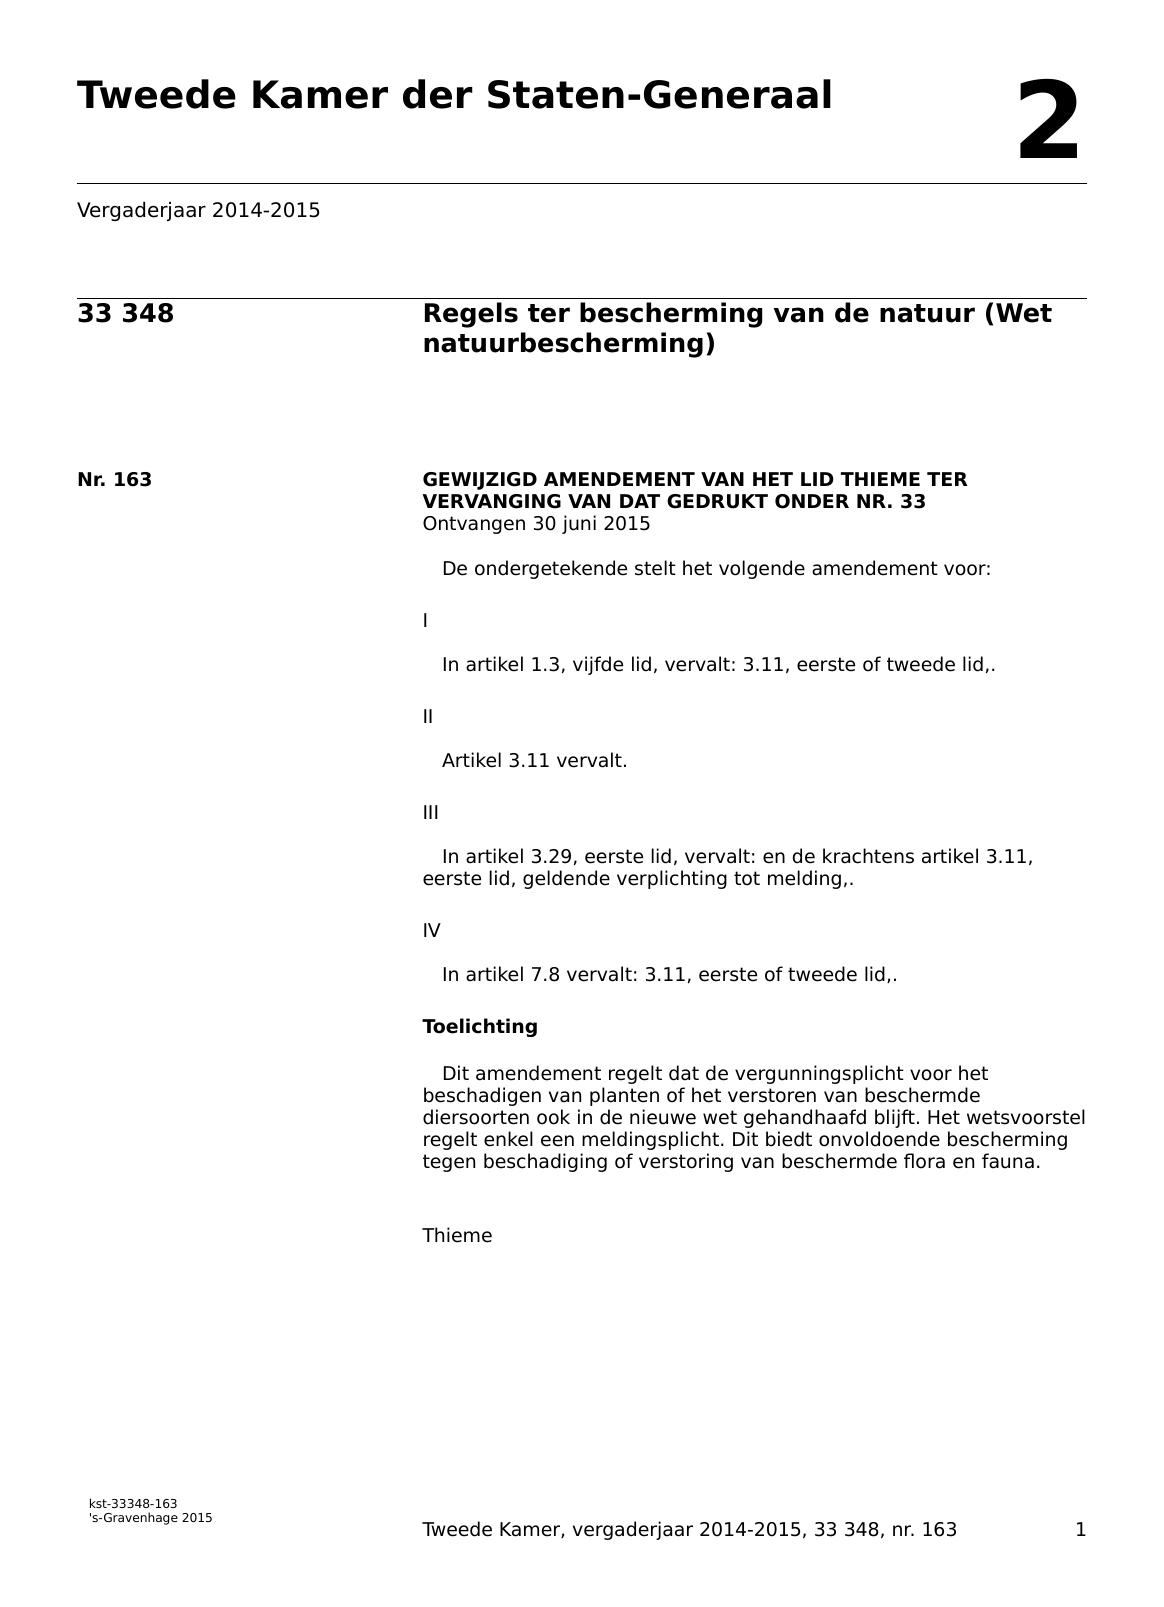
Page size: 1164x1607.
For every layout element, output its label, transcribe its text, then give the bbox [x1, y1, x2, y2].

text De ondergetekende stelt het volgende amendement voor: [422, 557, 1087, 579]
table_header Tweede Kamer der Staten-Generaal [77, 59, 886, 183]
subtitle Nr. 163 GEWIJZIGD AMENDEMENT VAN HET LID THIEME TER VERVANGING VAN DAT GEDRUKT ONDER NR. 33 [77, 469, 1087, 513]
text In artikel 7.8 vervalt: 3.11, eerste of tweede lid,. [422, 964, 1087, 986]
subtitle Toelichting [422, 1016, 1087, 1038]
text Dit amendement regelt dat de vergunningsplicht voor het beschadigen van planten of het verstoren van beschermde diersoorten ook in de nieuwe wet gehandhaafd blijft. Het wetsvoorstel regelt enkel een meldingsplicht. Dit biedt onvoldoende bescherming tegen beschadiging of verstoring van beschermde flora en fauna. [422, 1063, 1087, 1173]
text In artikel 1.3, vijfde lid, vervalt: 3.11, eerste of tweede lid,. [422, 654, 1087, 676]
subtitle IV [422, 920, 1087, 942]
table_cell Vergaderjaar 2014-2015 [77, 184, 1087, 298]
text Thieme [422, 1203, 1087, 1247]
subtitle II [422, 706, 1087, 728]
text Artikel 3.11 vervalt. [422, 750, 1087, 772]
text Ontvangen 30 juni 2015 [422, 513, 1087, 535]
text 's-Gravenhage 2015 [88, 1511, 323, 1525]
subtitle I [422, 609, 1087, 631]
subtitle 33 348 Regels ter bescherming van de natuur (Wet natuurbescherming) [77, 299, 1087, 358]
text In artikel 3.29, eerste lid, vervalt: en de krachtens artikel 3.11, eerste lid, geldende verplichting tot melding,. [422, 846, 1087, 890]
table_header 2 [886, 59, 1087, 183]
text kst-33348-163 [88, 1497, 323, 1511]
subtitle III [422, 802, 1087, 824]
